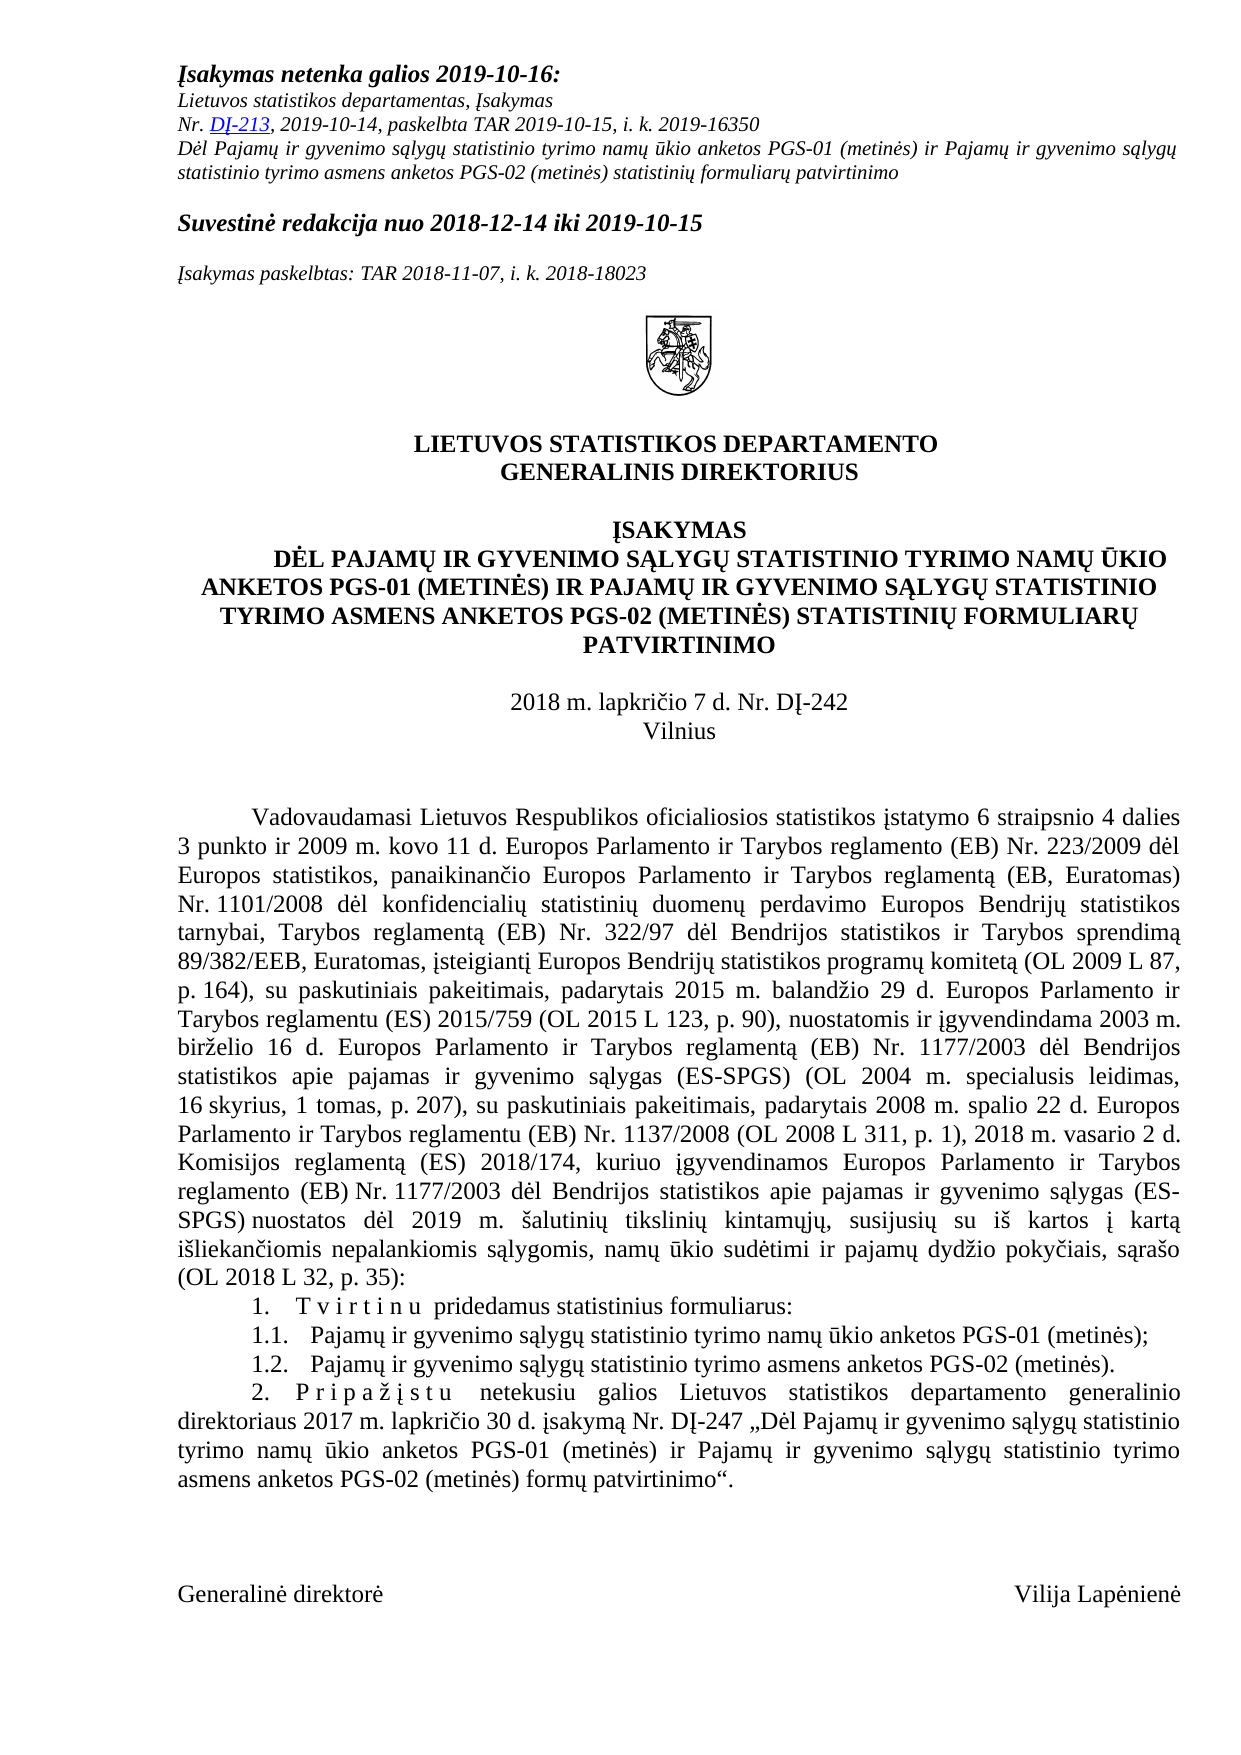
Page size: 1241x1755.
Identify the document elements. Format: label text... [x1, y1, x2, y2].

text 2. Pripažįstu netekusiu galios Lietuvos statistikos departamento generalinio direktoriaus 2017 m. lapkričio 30 d. įsakymą Nr. DĮ-247 „Dėl Pajamų ir gyvenimo sąlygų statistinio tyrimo namų ūkio anketos PGS-01 (metinės) ir Pajamų ir gyvenimo sąlygų statistinio tyrimo asmens anketos PGS-02 (metinės) formų patvirtinimo“. [177, 1377, 1181, 1492]
text Įsakymas netenka galios 2019-10-16: [177, 59, 1181, 88]
text Vadovaudamasi Lietuvos Respublikos oficialiosios statistikos įstatymo 6 straipsnio 4 dalies 3 punkto ir 2009 m. kovo 11 d. Europos Parlamento ir Tarybos reglamento (EB) Nr. 223/2009 dėl Europos statistikos, panaikinančio Europos Parlamento ir Tarybos reglamentą (EB, Euratomas) Nr. 1101/2008 dėl konfidencialių statistinių duomenų perdavimo Europos Bendrijų statistikos tarnybai, Tarybos reglamentą (EB) Nr. 322/97 dėl Bendrijos statistikos ir Tarybos sprendimą 89/382/EEB, Euratomas, įsteigiantį Europos Bendrijų statistikos programų komitetą (OL 2009 L 87, p. 164), su paskutiniais pakeitimais, padarytais 2015 m. balandžio 29 d. Europos Parlamento ir Tarybos reglamentu (ES) 2015/759 (OL 2015 L 123, p. 90), nuostatomis ir įgyvendindama 2003 m. birželio 16 d. Europos Parlamento ir Tarybos reglamentą (EB) Nr. 1177/2003 dėl Bendrijos statistikos apie pajamas ir gyvenimo sąlygas (ES-SPGS) (OL 2004 m. specialusis leidimas, 16 skyrius, 1 tomas, p. 207), su paskutiniais pakeitimais, padarytais 2008 m. spalio 22 d. Europos Parlamento ir Tarybos reglamentu (EB) Nr. 1137/2008 (OL 2008 L 311, p. 1), 2018 m. vasario 2 d. Komisijos reglamentą (ES) 2018/174, kuriuo įgyvendinamos Europos Parlamento ir Tarybos reglamento (EB) Nr. 1177/2003 dėl Bendrijos statistikos apie pajamas ir gyvenimo sąlygas (ES-SPGS) nuostatos dėl 2019 m. šalutinių tikslinių kintamųjų, susijusių su iš kartos į kartą išliekančiomis nepalankiomis sąlygomis, namų ūkio sudėtimi ir pajamų dydžio pokyčiais, sąrašo (OL 2018 L 32, p. 35): [177, 802, 1181, 1291]
text Nr. DĮ-213, 2019-10-14, paskelbta TAR 2019-10-15, i. k. 2019-16350 [177, 112, 1181, 136]
text Suvestinė redakcija nuo 2018-12-14 iki 2019-10-15 [177, 208, 1181, 237]
text 1. Tvirtinu pridedamus statistinius formuliarus: [177, 1291, 1181, 1320]
text 1.1. Pajamų ir gyvenimo sąlygų statistinio tyrimo namų ūkio anketos PGS-01 (metinės); [177, 1320, 1181, 1349]
text 2018 m. lapkričio 7 d. Nr. DĮ-242 [177, 687, 1181, 716]
text DĖL PAJAMŲ IR GYVENIMO SĄLYGŲ STATISTINIO TYRIMO NAMŲ ŪKIO ANKETOS PGS-01 (METINĖS) IR PAJAMŲ IR GYVENIMO SĄLYGŲ STATISTINIO TYRIMO ASMENS ANKETOS PGS-02 (METINĖS) STATISTINIŲ FORMULIARŲ PATVIRTINIMO [177, 544, 1181, 659]
text Generalinė direktorė Vilija Lapėnienė [177, 1579, 1181, 1607]
text Vilnius [177, 716, 1181, 745]
text ĮSAKYMAS [177, 515, 1181, 544]
text 1.2. Pajamų ir gyvenimo sąlygų statistinio tyrimo asmens anketos PGS-02 (metinės). [177, 1349, 1181, 1377]
text GENERALINIS DIREKTORIUS [177, 457, 1181, 486]
text Įsakymas paskelbtas: TAR 2018-11-07, i. k. 2018-18023 [177, 261, 1181, 285]
text LIETUVOS STATISTIKOS DEPARTAMENTO [177, 429, 1181, 457]
text Lietuvos statistikos departamentas, Įsakymas [177, 88, 1181, 112]
text Dėl Pajamų ir gyvenimo sąlygų statistinio tyrimo namų ūkio anketos PGS-01 (metinės) ir Pajamų ir gyvenimo sąlygų statistinio tyrimo asmens anketos PGS-02 (metinės) statistinių formuliarų patvirtinimo [177, 136, 1181, 184]
